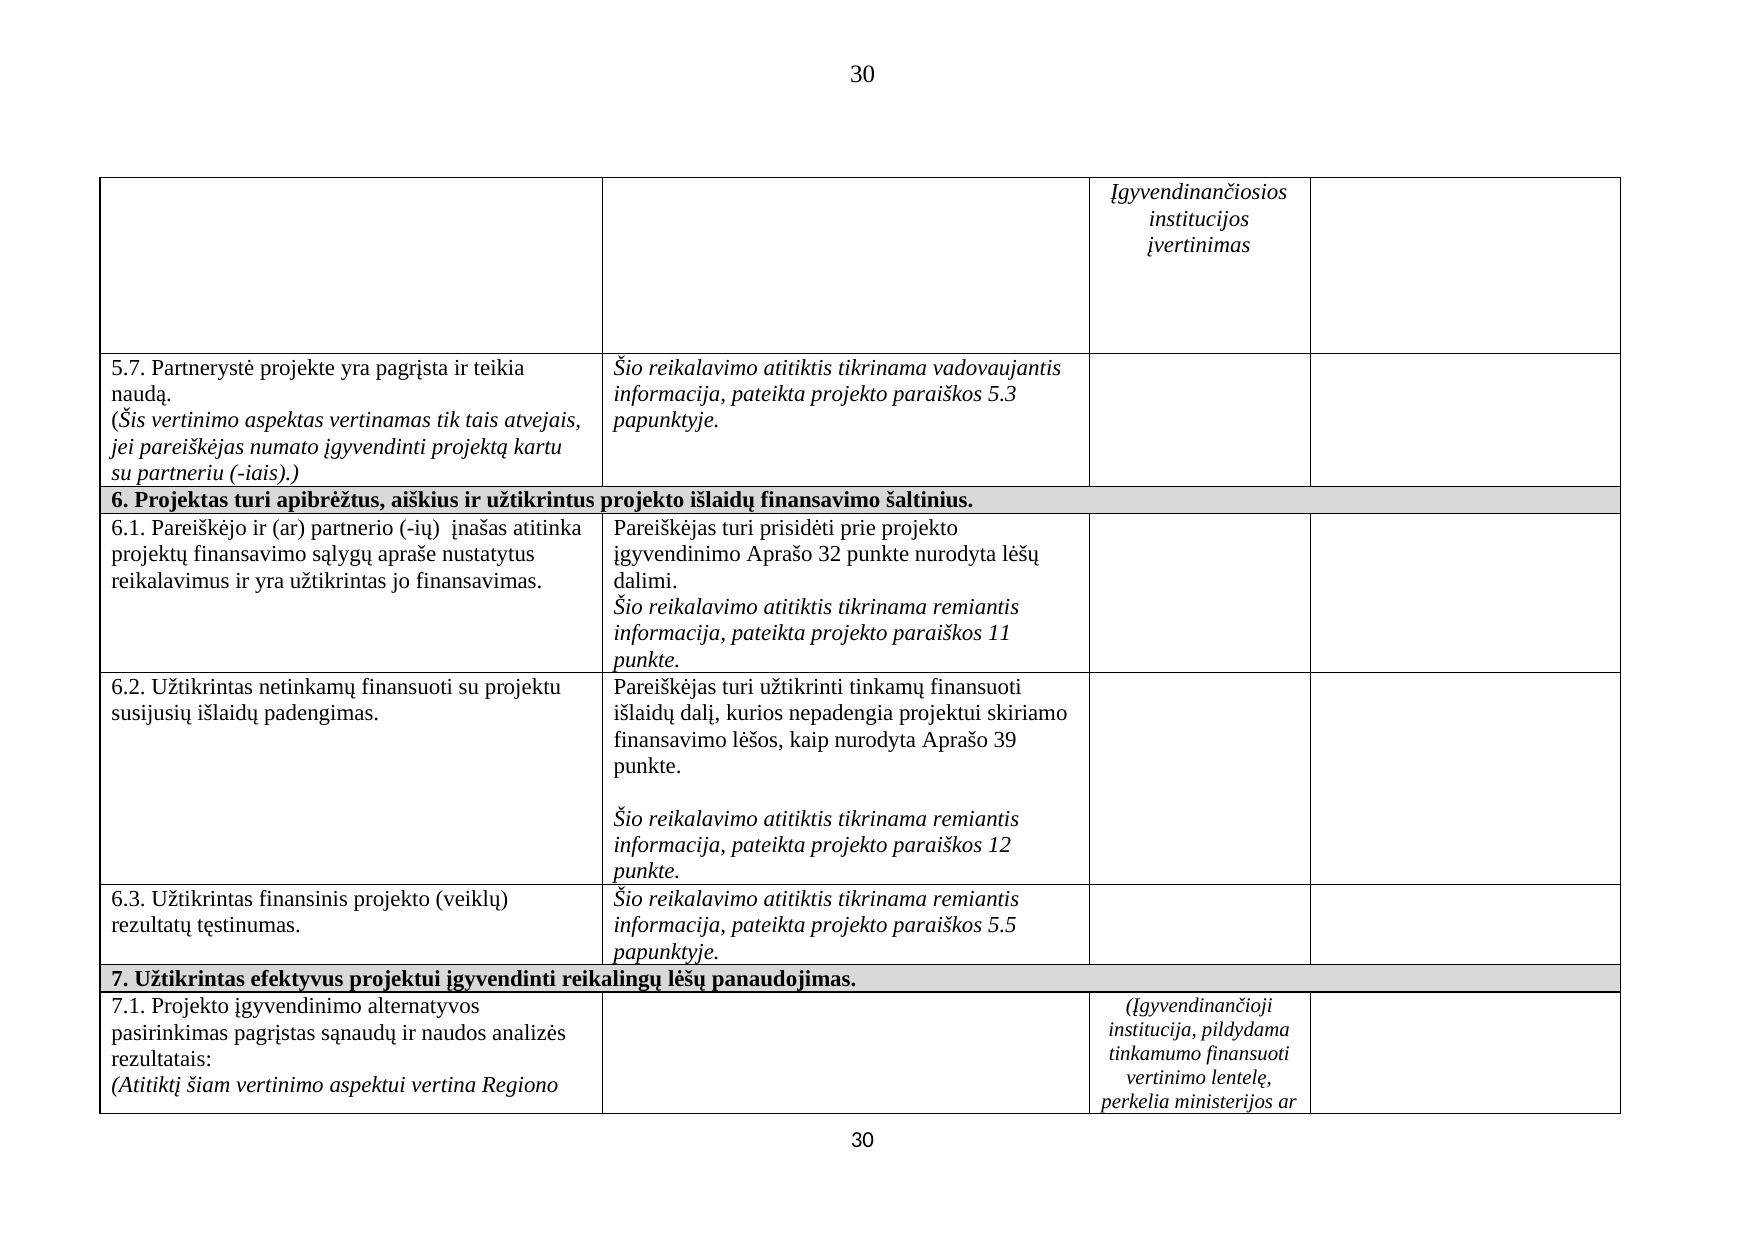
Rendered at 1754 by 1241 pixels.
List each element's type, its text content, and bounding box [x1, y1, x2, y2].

table_cell [1311, 178, 1620, 353]
table_cell [603, 993, 1089, 1113]
table_cell [603, 178, 1089, 353]
table_cell 7.1. Projekto įgyvendinimo alternatyvos pasirinkimas pagrįstas sąnaudų ir naudos analizės rezultatais: (Atitiktį šiam vertinimo aspektui vertina Regiono [101, 993, 602, 1113]
table_cell 5.7. Partnerystė projekte yra pagrįsta ir teikia naudą. (Šis vertinimo aspektas vertinamas tik tais atvejais, jei pareiškėjas numato įgyvendinti projektą kartu su partneriu (-iais).) [101, 354, 602, 486]
table_cell [1311, 514, 1620, 672]
table_cell Pareiškėjas turi prisidėti prie projekto įgyvendinimo Aprašo 32 punkte nurodyta lėšų dalimi. Šio reikalavimo atitiktis tikrinama remiantis informacija, pateikta projekto paraiškos 11 punkte. [603, 514, 1089, 672]
table_cell [1090, 673, 1310, 884]
table_cell 6. Projektas turi apibrėžtus, aiškius ir užtikrintus projekto išlaidų finansavimo šaltinius. [101, 487, 1620, 513]
table_cell Įgyvendinančiosios institucijos įvertinimas [1090, 178, 1310, 353]
table_cell 6.3. Užtikrintas finansinis projekto (veiklų) rezultatų tęstinumas. [101, 885, 602, 964]
table_cell [1311, 993, 1620, 1113]
table_cell [1311, 885, 1620, 964]
table_cell [1311, 354, 1620, 486]
table_cell Šio reikalavimo atitiktis tikrinama vadovaujantis informacija, pateikta projekto paraiškos 5.3 papunktyje. [603, 354, 1089, 486]
table_cell 6.2. Užtikrintas netinkamų finansuoti su projektu susijusių išlaidų padengimas. [101, 673, 602, 884]
table_cell [1090, 514, 1310, 672]
table_cell (Įgyvendinančioji institucija, pildydama tinkamumo finansuoti vertinimo lentelę, perkelia ministerijos ar [1090, 993, 1310, 1113]
table_cell 7. Užtikrintas efektyvus projektui įgyvendinti reikalingų lėšų panaudojimas. [101, 965, 1620, 991]
table_cell [1311, 673, 1620, 884]
table_cell 6.1. Pareiškėjo ir (ar) partnerio (-ių) įnašas atitinka projektų finansavimo sąlygų apraše nustatytus reikalavimus ir yra užtikrintas jo finansavimas. [101, 514, 602, 672]
table_cell [101, 178, 602, 353]
table_cell [1090, 885, 1310, 964]
table_cell Šio reikalavimo atitiktis tikrinama remiantis informacija, pateikta projekto paraiškos 5.5 papunktyje. [603, 885, 1089, 964]
table_cell Pareiškėjas turi užtikrinti tinkamų finansuoti išlaidų dalį, kurios nepadengia projektui skiriamo finansavimo lėšos, kaip nurodyta Aprašo 39 punkte. Šio reikalavimo atitiktis tikrinama remiantis informacija, pateikta projekto paraiškos 12 punkte. [603, 673, 1089, 884]
table_cell [1090, 354, 1310, 486]
